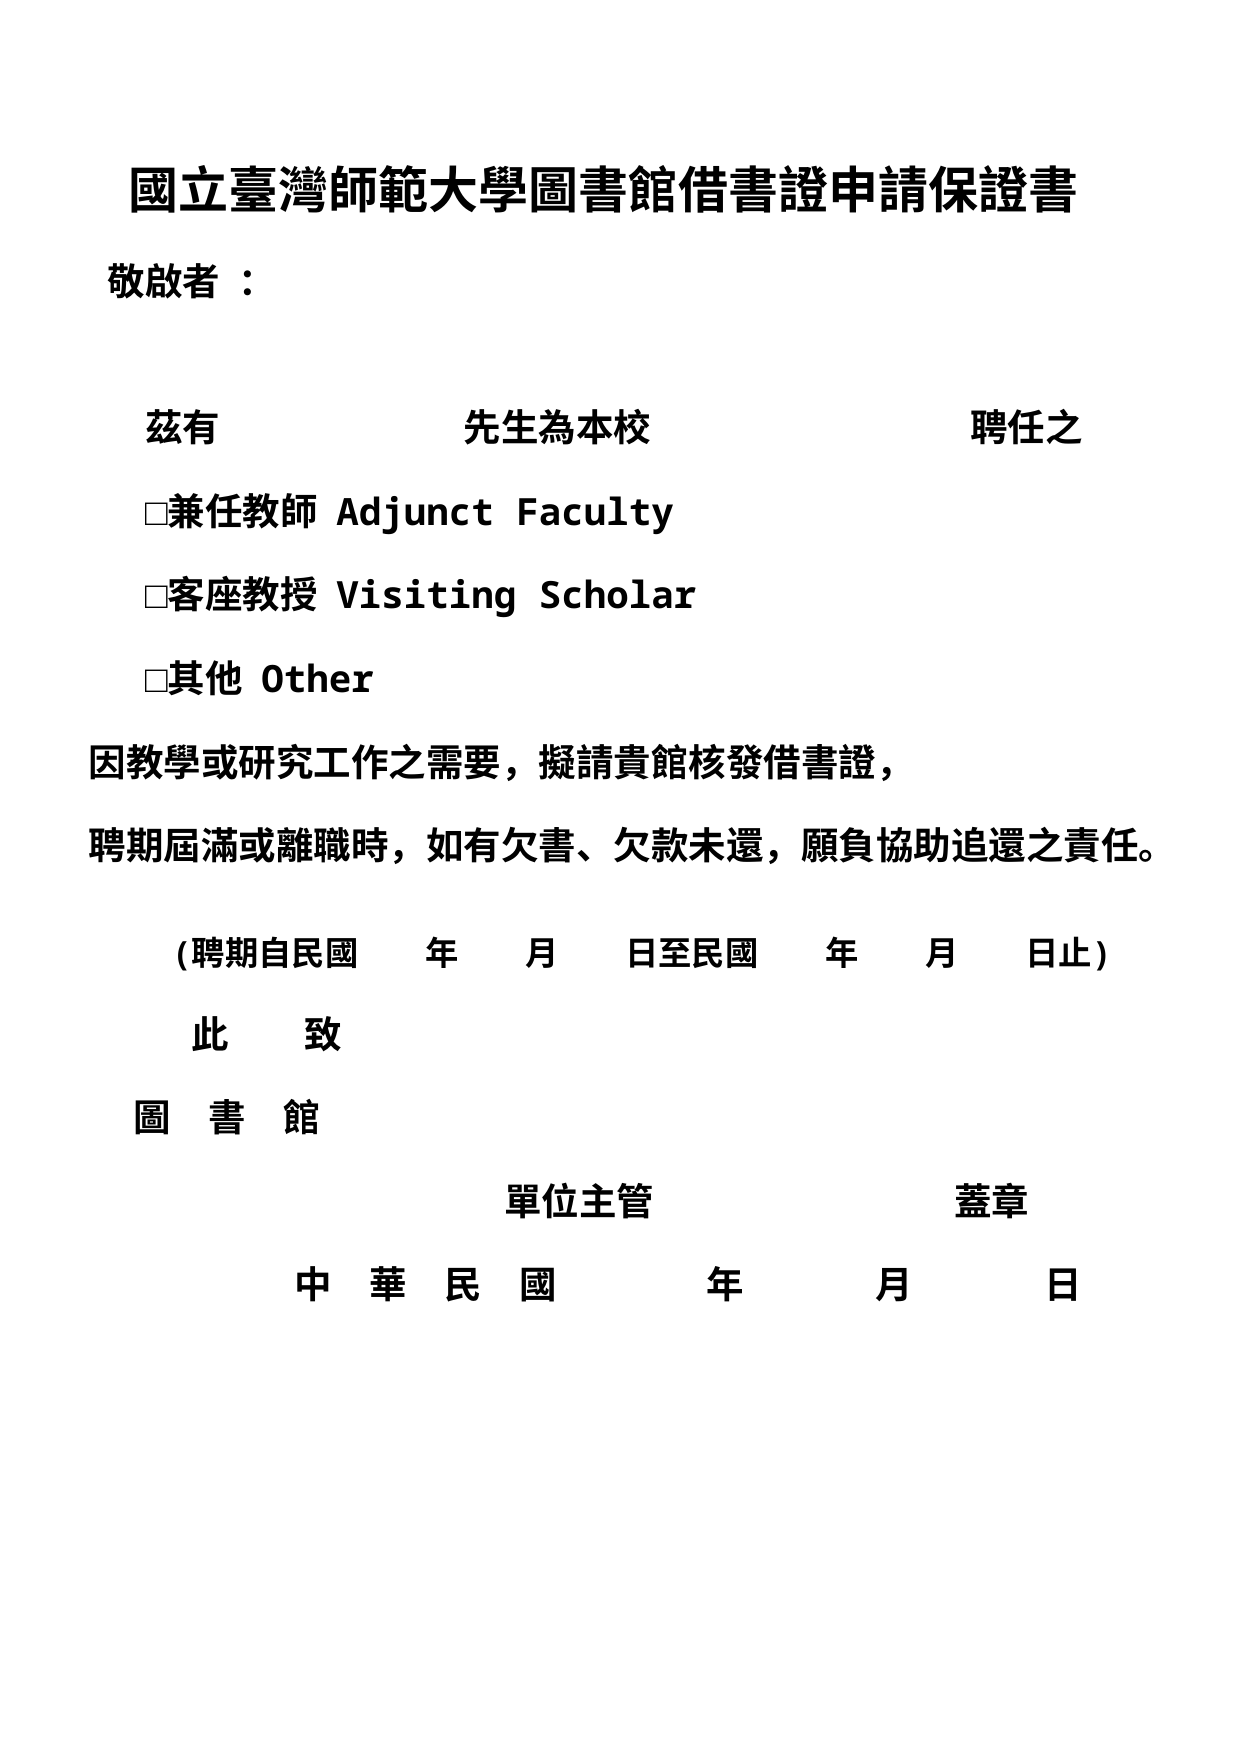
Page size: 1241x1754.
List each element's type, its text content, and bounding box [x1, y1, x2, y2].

text (聘期自民國 年 月 日至民國 年 月 日止) [89, 927, 1152, 976]
text 中 華 民 國 年 月 日 [89, 1255, 1152, 1309]
text □客座教授 Visiting Scholar [145, 565, 1152, 620]
text □其他 Other [145, 649, 1152, 703]
text 圖 書 館 [89, 1088, 1152, 1142]
text 敬啟者 ： [89, 252, 1152, 306]
text 單位主管 蓋章 [89, 1172, 1152, 1226]
text 國立臺灣師範大學圖書館借書證申請保證書 [89, 150, 1152, 222]
text 因教學或研究工作之需要，擬請貴館核發借書證， [89, 733, 1152, 787]
text 聘期屆滿或離職時，如有欠書、欠款未還，願負協助追還之責任。 [89, 816, 1152, 898]
text □兼任教師 Adjunct Faculty [145, 482, 1152, 536]
text 此 致 [89, 1005, 1152, 1059]
text 茲有 先生為本校 聘任之 [89, 398, 1152, 452]
